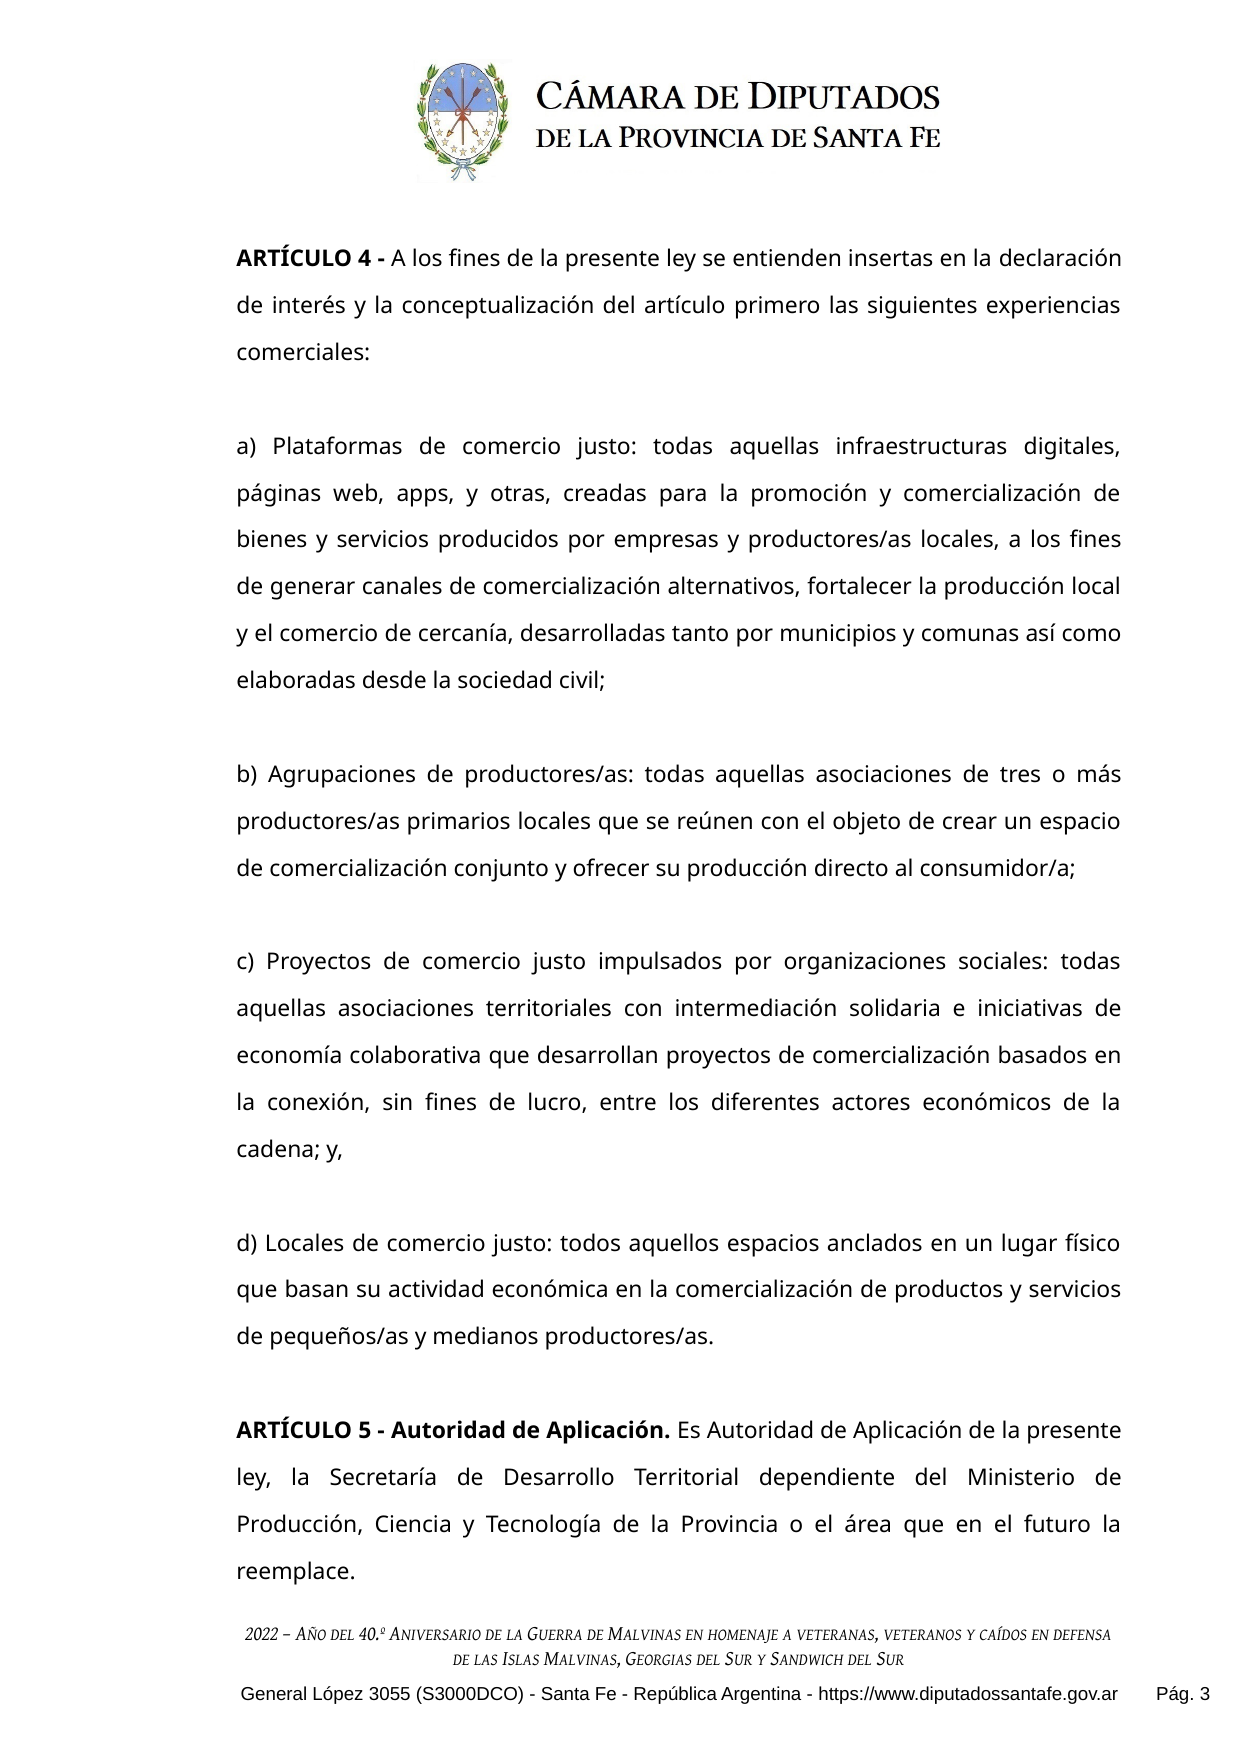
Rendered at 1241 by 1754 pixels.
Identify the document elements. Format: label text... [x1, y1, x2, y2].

text c) Proyectos de comercio justo impulsados por organizaciones sociales: todas aquellas asociaciones territoriales con intermediación solidaria e iniciativas de economía colaborativa que desarrollan proyectos de comercialización basados en la conexión, sin fines de lucro, entre los diferentes actores económicos de la cadena; y, [236, 945, 1122, 1164]
text a) Plataformas de comercio justo: todas aquellas infraestructuras digitales, páginas web, apps, y otras, creadas para la promoción y comercialización de bienes y servicios producidos por empresas y productores/as locales, a los fines de generar canales de comercialización alternativos, fortalecer la producción local y el comercio de cercanía, desarrolladas tanto por municipios y comunas así como elaboradas desde la sociedad civil; [236, 430, 1122, 695]
text ARTÍCULO 5 - Autoridad de Aplicación. Es Autoridad de Aplicación de la presente ley, la Secretaría de Desarrollo Territorial dependiente del Ministerio de Producción, Ciencia y Tecnología de la Provincia o el área que en el futuro la reemplace. [236, 1414, 1122, 1586]
text b) Agrupaciones de productores/as: todas aquellas asociaciones de tres o más productores/as primarios locales que se reúnen con el objeto de crear un espacio de comercialización conjunto y ofrecer su producción directo al consumidor/a; [236, 758, 1122, 883]
text ARTÍCULO 4 - A los fines de la presente ley se entienden insertas en la declaración de interés y la conceptualización del artículo primero las siguientes experiencias comerciales: [236, 242, 1122, 367]
text d) Locales de comercio justo: todos aquellos espacios anclados en un lugar físico que basan su actividad económica en la comercialización de productos y servicios de pequeños/as y medianos productores/as. [236, 1227, 1122, 1352]
picture [413, 59, 945, 183]
